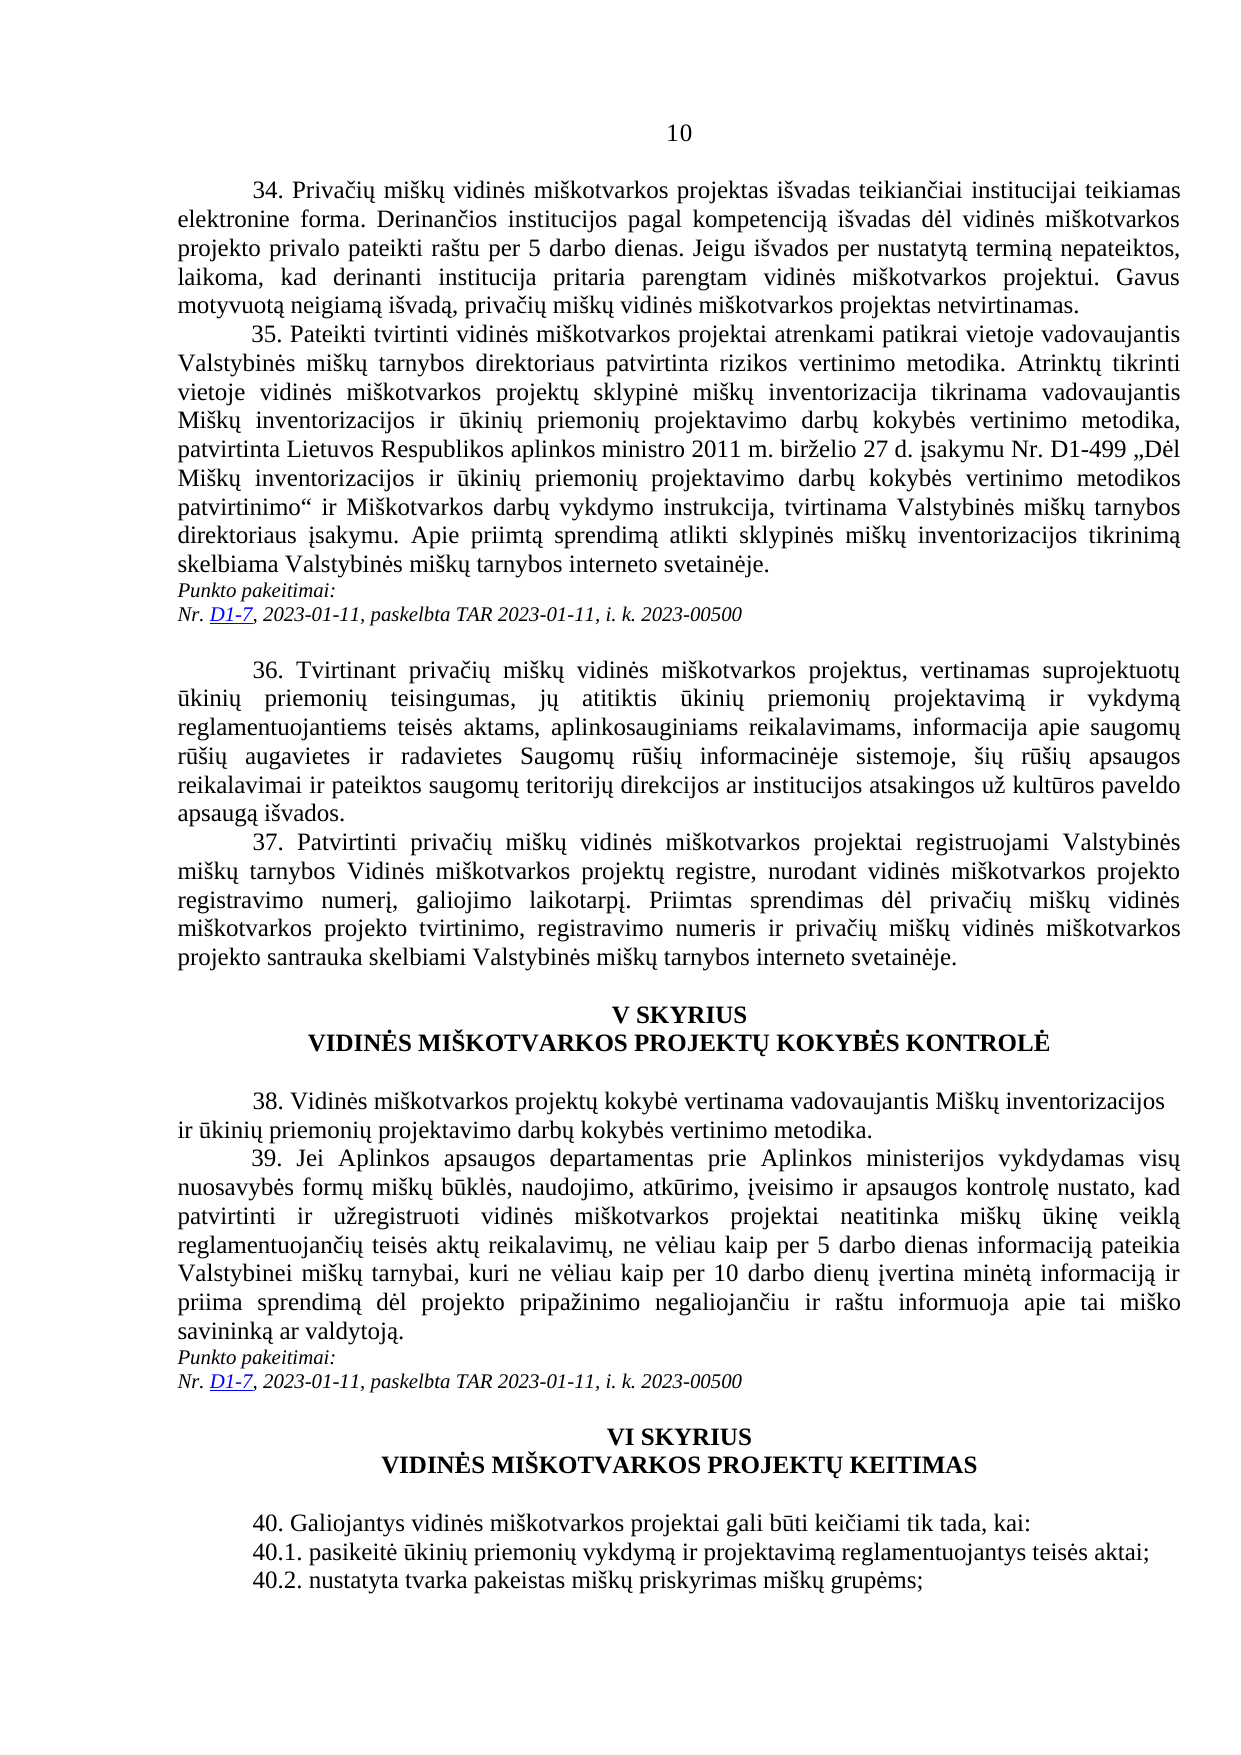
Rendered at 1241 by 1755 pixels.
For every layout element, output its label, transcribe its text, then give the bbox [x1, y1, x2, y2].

text V SKYRIUS [177, 1000, 1181, 1028]
text VIDINĖS MIŠKOTVARKOS PROJEKTŲ KEITIMAS [177, 1450, 1181, 1479]
text Punkto pakeitimai: [177, 1345, 1181, 1369]
text 37. Patvirtinti privačių miškų vidinės miškotvarkos projektai registruojami Valstybinės miškų tarnybos Vidinės miškotvarkos projektų registre, nurodant vidinės miškotvarkos projekto registravimo numerį, galiojimo laikotarpį. Priimtas sprendimas dėl privačių miškų vidinės miškotvarkos projekto tvirtinimo, registravimo numeris ir privačių miškų vidinės miškotvarkos projekto santrauka skelbiami Valstybinės miškų tarnybos interneto svetainėje. [177, 827, 1181, 971]
text VI SKYRIUS [177, 1422, 1181, 1450]
text VIDINĖS MIŠKOTVARKOS PROJEKTŲ KOKYBĖS KONTROLĖ [177, 1028, 1181, 1057]
text 34. Privačių miškų vidinės miškotvarkos projektas išvadas teikiančiai institucijai teikiamas elektronine forma. Derinančios institucijos pagal kompetenciją išvadas dėl vidinės miškotvarkos projekto privalo pateikti raštu per 5 darbo dienas. Jeigu išvados per nustatytą terminą nepateiktos, laikoma, kad derinanti institucija pritaria parengtam vidinės miškotvarkos projektui. Gavus motyvuotą neigiamą išvadą, privačių miškų vidinės miškotvarkos projektas netvirtinamas. [177, 175, 1181, 319]
text Nr. D1-7, 2023-01-11, paskelbta TAR 2023-01-11, i. k. 2023-00500 [177, 602, 1181, 626]
text 40.1. pasikeitė ūkinių priemonių vykdymą ir projektavimą reglamentuojantys teisės aktai; [177, 1537, 1181, 1565]
text 39. Jei Aplinkos apsaugos departamentas prie Aplinkos ministerijos vykdydamas visų nuosavybės formų miškų būklės, naudojimo, atkūrimo, įveisimo ir apsaugos kontrolę nustato, kad patvirtinti ir užregistruoti vidinės miškotvarkos projektai neatitinka miškų ūkinę veiklą reglamentuojančių teisės aktų reikalavimų, ne vėliau kaip per 5 darbo dienas informaciją pateikia Valstybinei miškų tarnybai, kuri ne vėliau kaip per 10 darbo dienų įvertina minėtą informaciją ir priima sprendimą dėl projekto pripažinimo negaliojančiu ir raštu informuoja apie tai miško savininką ar valdytoją. [177, 1143, 1181, 1345]
text 40.2. nustatyta tvarka pakeistas miškų priskyrimas miškų grupėms; [177, 1565, 1181, 1594]
text 36. Tvirtinant privačių miškų vidinės miškotvarkos projektus, vertinamas suprojektuotų ūkinių priemonių teisingumas, jų atitiktis ūkinių priemonių projektavimą ir vykdymą reglamentuojantiems teisės aktams, aplinkosauginiams reikalavimams, informacija apie saugomų rūšių augavietes ir radavietes Saugomų rūšių informacinėje sistemoje, šių rūšių apsaugos reikalavimai ir pateiktos saugomų teritorijų direkcijos ar institucijos atsakingos už kultūros paveldo apsaugą išvados. [177, 655, 1181, 827]
text 38. Vidinės miškotvarkos projektų kokybė vertinama vadovaujantis Miškų inventorizacijos ir ūkinių priemonių projektavimo darbų kokybės vertinimo metodika. [177, 1086, 1181, 1143]
text Nr. D1-7, 2023-01-11, paskelbta TAR 2023-01-11, i. k. 2023-00500 [177, 1369, 1181, 1393]
text 35. Pateikti tvirtinti vidinės miškotvarkos projektai atrenkami patikrai vietoje vadovaujantis Valstybinės miškų tarnybos direktoriaus patvirtinta rizikos vertinimo metodika. Atrinktų tikrinti vietoje vidinės miškotvarkos projektų sklypinė miškų inventorizacija tikrinama vadovaujantis Miškų inventorizacijos ir ūkinių priemonių projektavimo darbų kokybės vertinimo metodika, patvirtinta Lietuvos Respublikos aplinkos ministro 2011 m. birželio 27 d. įsakymu Nr. D1-499 „Dėl Miškų inventorizacijos ir ūkinių priemonių projektavimo darbų kokybės vertinimo metodikos patvirtinimo“ ir Miškotvarkos darbų vykdymo instrukcija, tvirtinama Valstybinės miškų tarnybos direktoriaus įsakymu. Apie priimtą sprendimą atlikti sklypinės miškų inventorizacijos tikrinimą skelbiama Valstybinės miškų tarnybos interneto svetainėje. [177, 319, 1181, 578]
text Punkto pakeitimai: [177, 578, 1181, 602]
text 40. Galiojantys vidinės miškotvarkos projektai gali būti keičiami tik tada, kai: [177, 1508, 1181, 1537]
